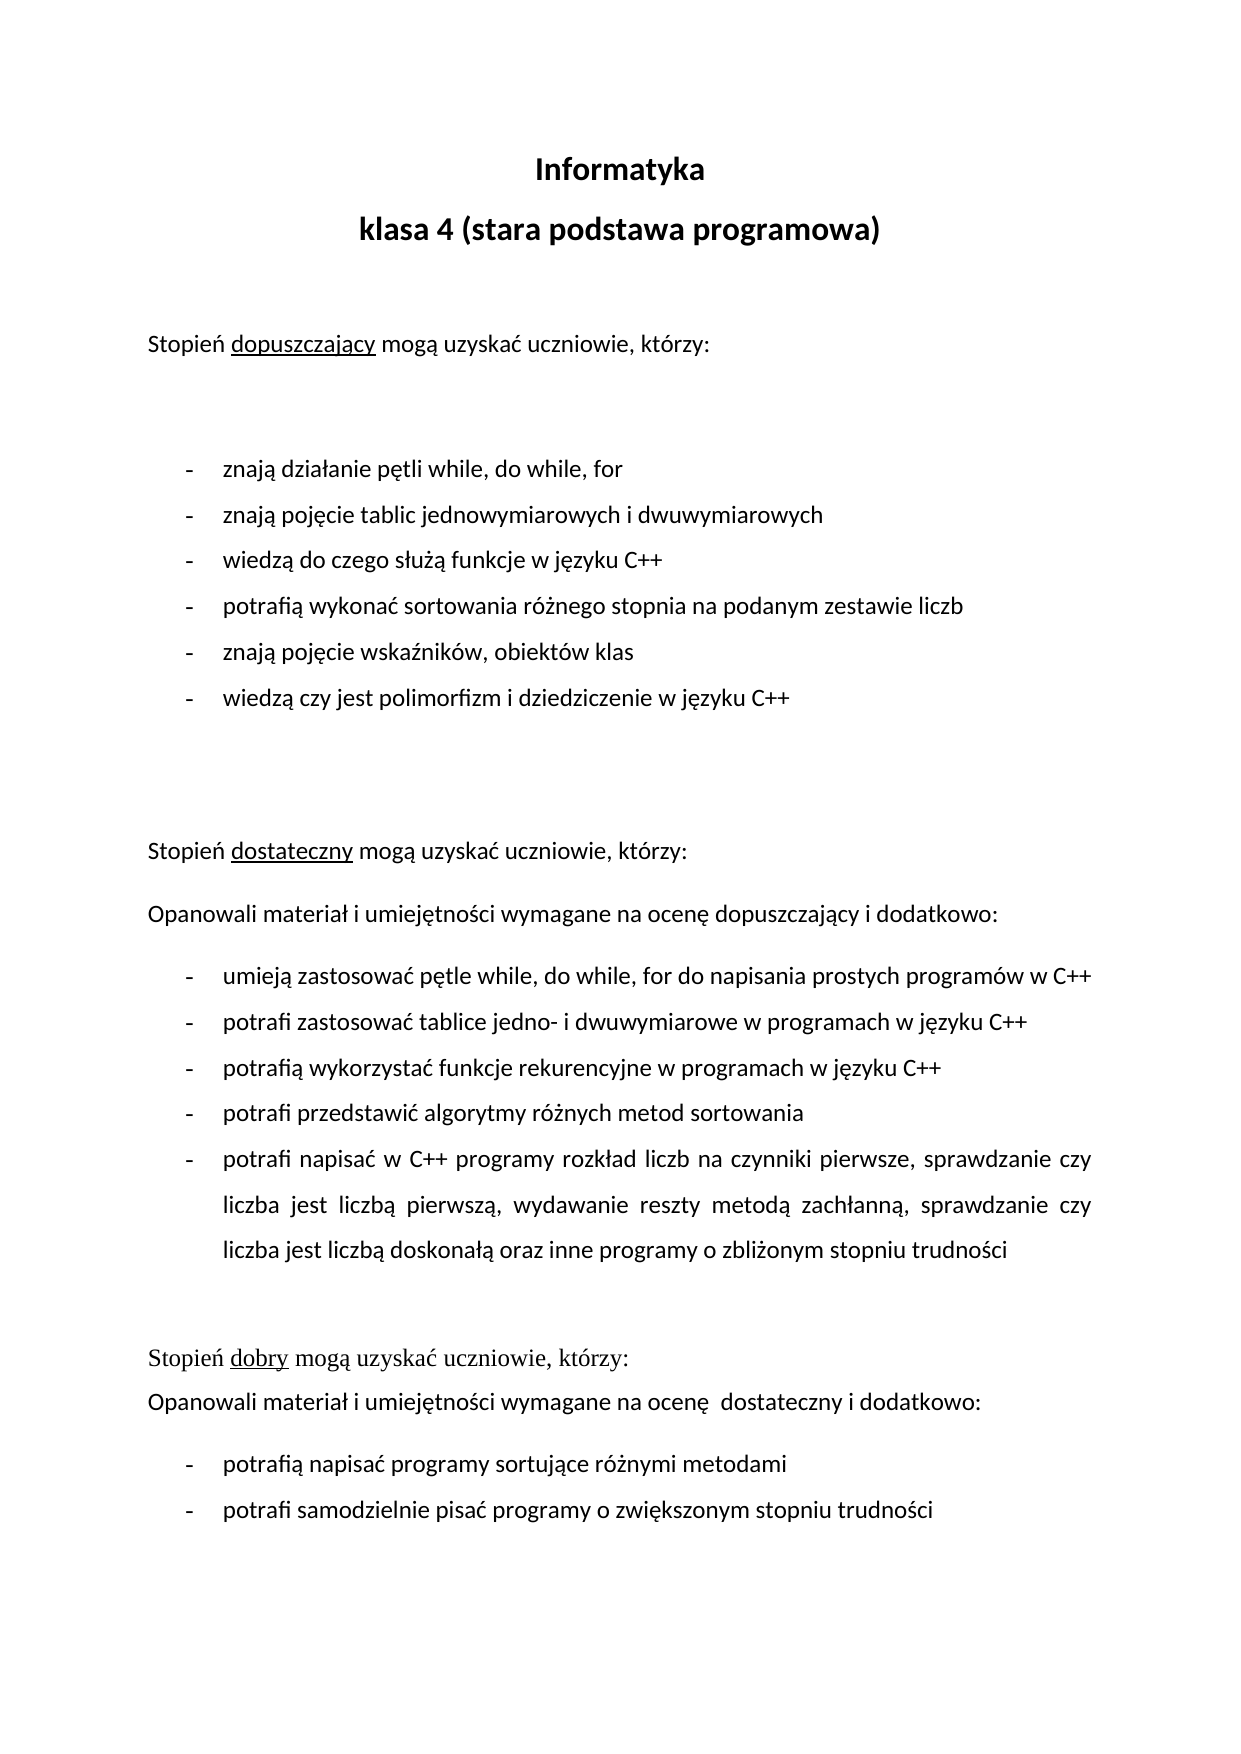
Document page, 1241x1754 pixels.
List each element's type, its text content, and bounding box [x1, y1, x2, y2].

text Stopień dopuszczający mogą uzyskać uczniowie, którzy: [148, 328, 1093, 359]
list potrafi przedstawić algorytmy różnych metod sortowania [185, 1097, 1093, 1128]
list umieją zastosować pętle while, do while, for do napisania prostych programów w C++ [185, 960, 1093, 991]
list znają pojęcie tablic jednowymiarowych i dwuwymiarowych [185, 499, 1093, 529]
list potrafią wykorzystać funkcje rekurencyjne w programach w języku C++ [185, 1052, 1093, 1082]
text Opanowali materiał i umiejętności wymagane na ocenę dopuszczający i dodatkowo: [148, 898, 1093, 928]
list znają pojęcie wskaźników, obiektów klas [185, 636, 1093, 666]
list potrafią wykonać sortowania różnego stopnia na podanym zestawie liczb [185, 590, 1093, 621]
list potrafi samodzielnie pisać programy o zwiększonym stopniu trudności [185, 1494, 1093, 1524]
list wiedzą czy jest polimorfizm i dziedziczenie w języku C++ [185, 682, 1093, 712]
list znają działanie pętli while, do while, for [185, 453, 1093, 483]
text Stopień dobry mogą uzyskać uczniowie, którzy: [148, 1343, 1093, 1372]
text klasa 4 (stara podstawa programowa) [148, 208, 1093, 248]
text Opanowali materiał i umiejętności wymagane na ocenę dostateczny i dodatkowo: [148, 1386, 1093, 1416]
list potrafi zastosować tablice jedno- i dwuwymiarowe w programach w języku C++ [185, 1006, 1093, 1037]
list wiedzą do czego służą funkcje w języku C++ [185, 544, 1093, 575]
text Informatyka [148, 148, 1093, 188]
list potrafią napisać programy sortujące różnymi metodami [185, 1448, 1093, 1479]
list potrafi napisać w C++ programy rozkład liczb na czynniki pierwsze, sprawdzanie czy liczba jest liczbą pierwszą, wydawanie reszty metodą zachłanną, sprawdzanie czy liczba jest liczbą doskonałą oraz inne programy o zbliżonym stopniu trudności [185, 1143, 1093, 1265]
text Stopień dostateczny mogą uzyskać uczniowie, którzy: [148, 836, 1093, 866]
